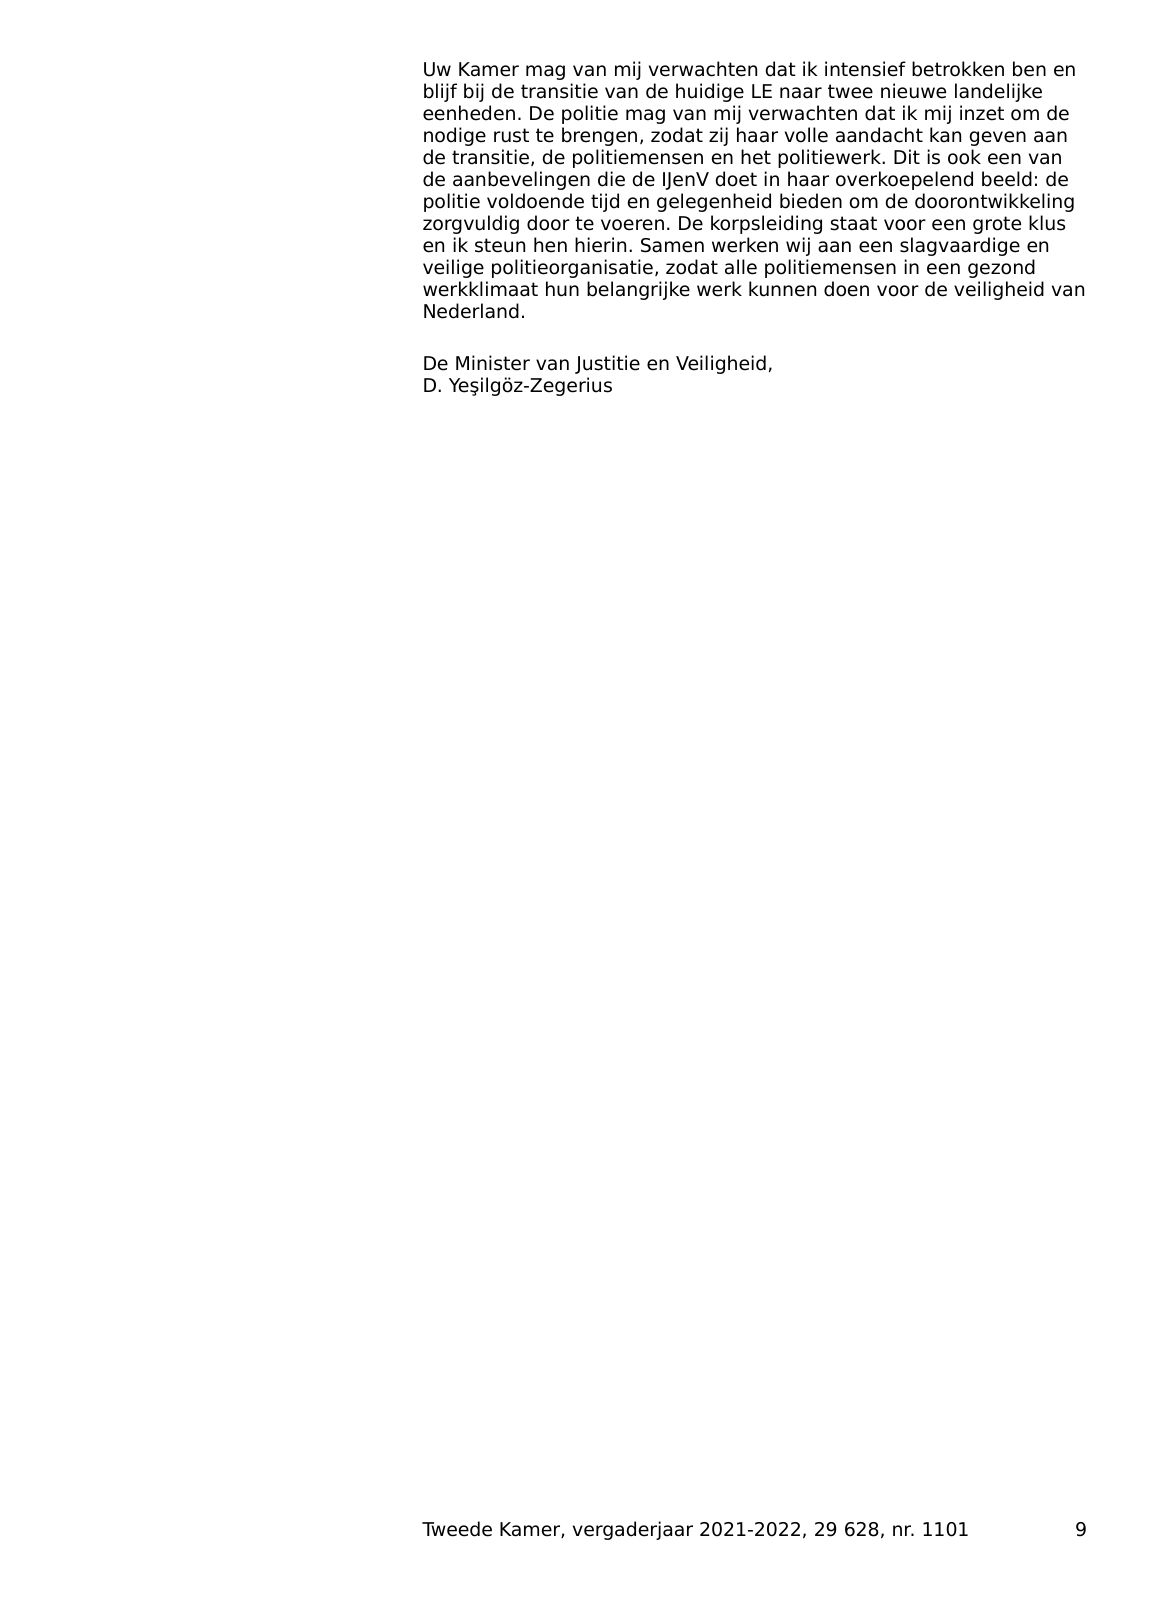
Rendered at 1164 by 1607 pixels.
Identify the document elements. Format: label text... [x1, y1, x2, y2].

text De Minister van Justitie en Veiligheid, D. Yeşilgöz-Zegerius [422, 353, 1087, 397]
text Uw Kamer mag van mij verwachten dat ik intensief betrokken ben en blijf bij de transitie van de huidige LE naar twee nieuwe landelijke eenheden. De politie mag van mij verwachten dat ik mij inzet om de nodige rust te brengen, zodat zij haar volle aandacht kan geven aan de transitie, de politiemensen en het politiewerk. Dit is ook een van de aanbevelingen die de IJenV doet in haar overkoepelend beeld: de politie voldoende tijd en gelegenheid bieden om de doorontwikkeling zorgvuldig door te voeren. De korpsleiding staat voor een grote klus en ik steun hen hierin. Samen werken wij aan een slagvaardige en veilige politieorganisatie, zodat alle politiemensen in een gezond werkklimaat hun belangrijke werk kunnen doen voor de veiligheid van Nederland. [422, 59, 1087, 323]
